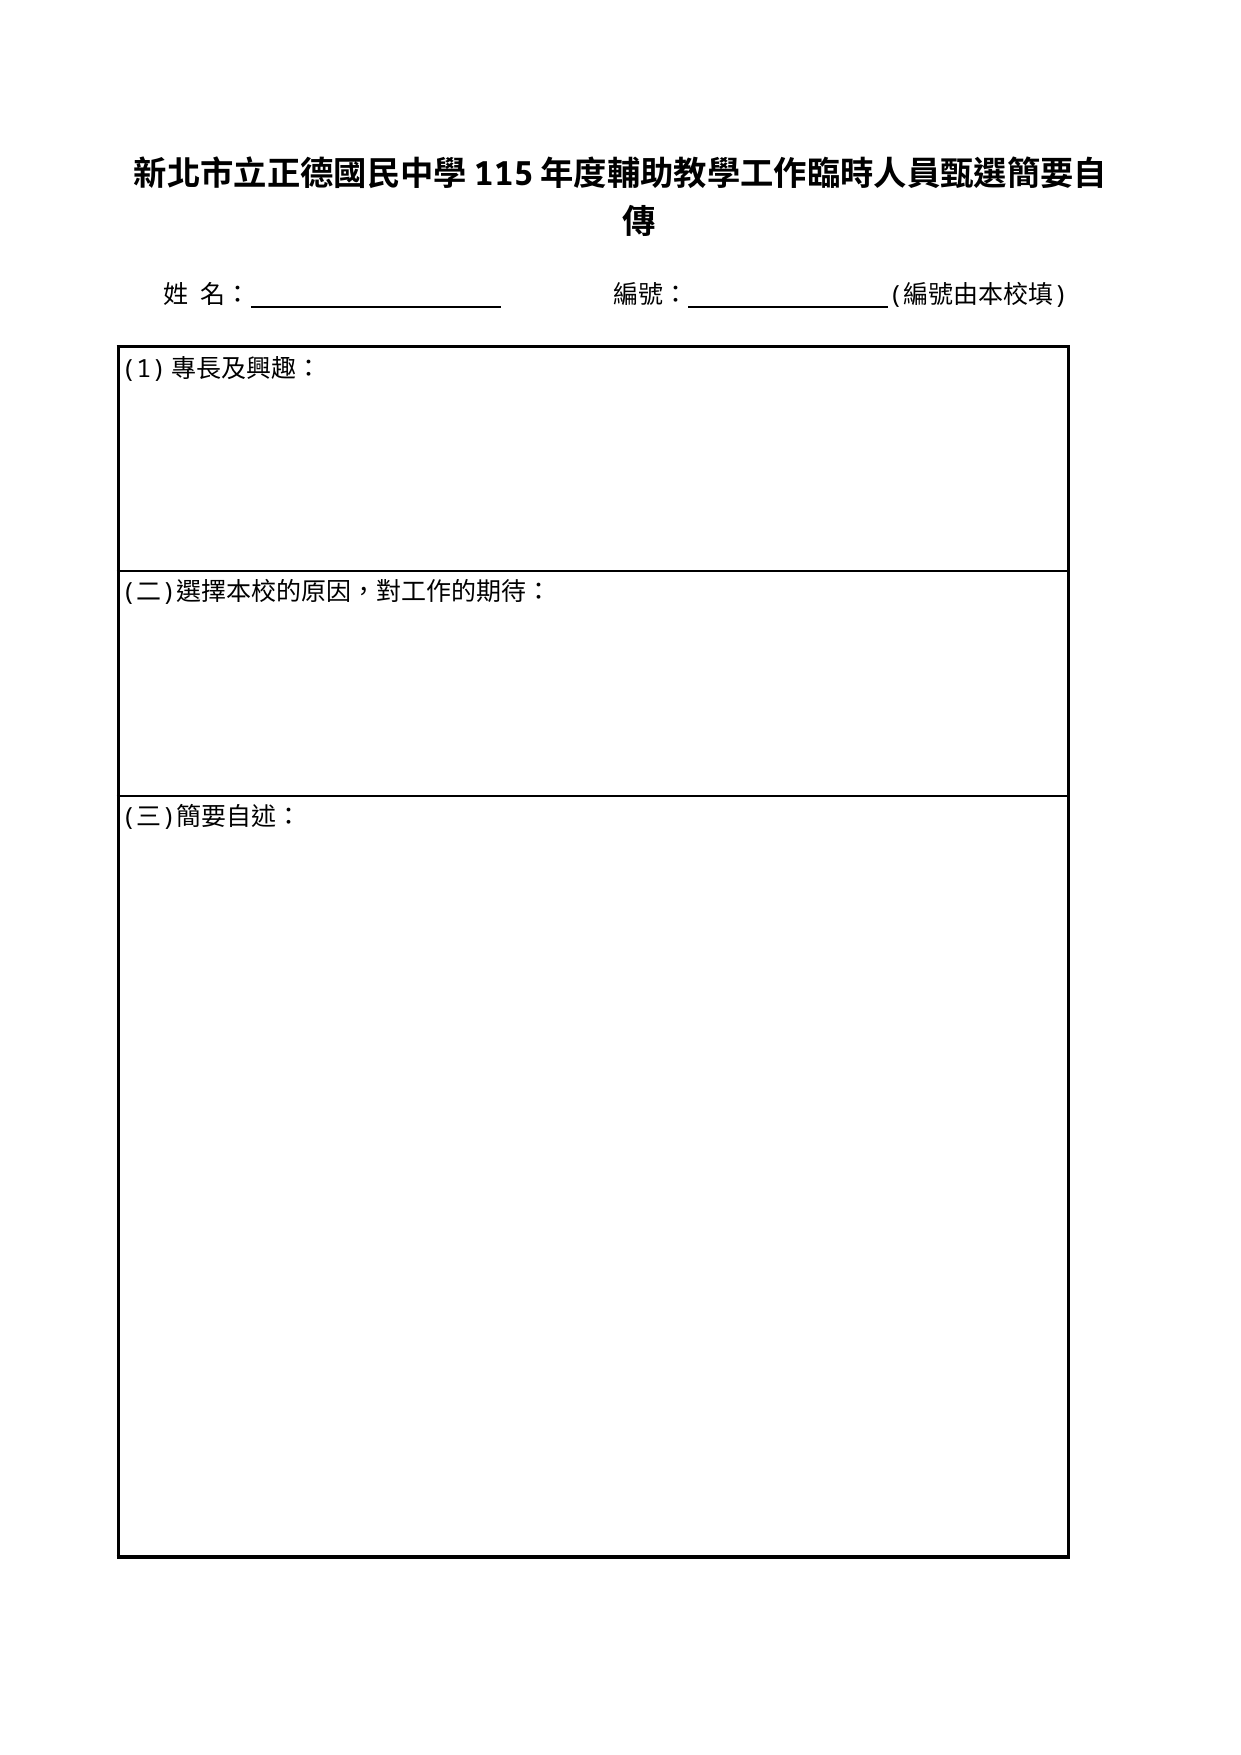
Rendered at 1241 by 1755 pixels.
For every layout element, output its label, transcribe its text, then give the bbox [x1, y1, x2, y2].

table_cell (二)選擇本校的原因，對工作的期待： [120, 572, 1067, 795]
text 姓 名： 編號： (編號由本校填) [118, 275, 1122, 311]
table_header 專長及興趣： [120, 348, 1067, 570]
text 新北市立正德國民中學115年度輔助教學工作臨時人員甄選簡要自傳 [118, 147, 1122, 243]
table_cell (三)簡要自述： [120, 797, 1067, 1555]
